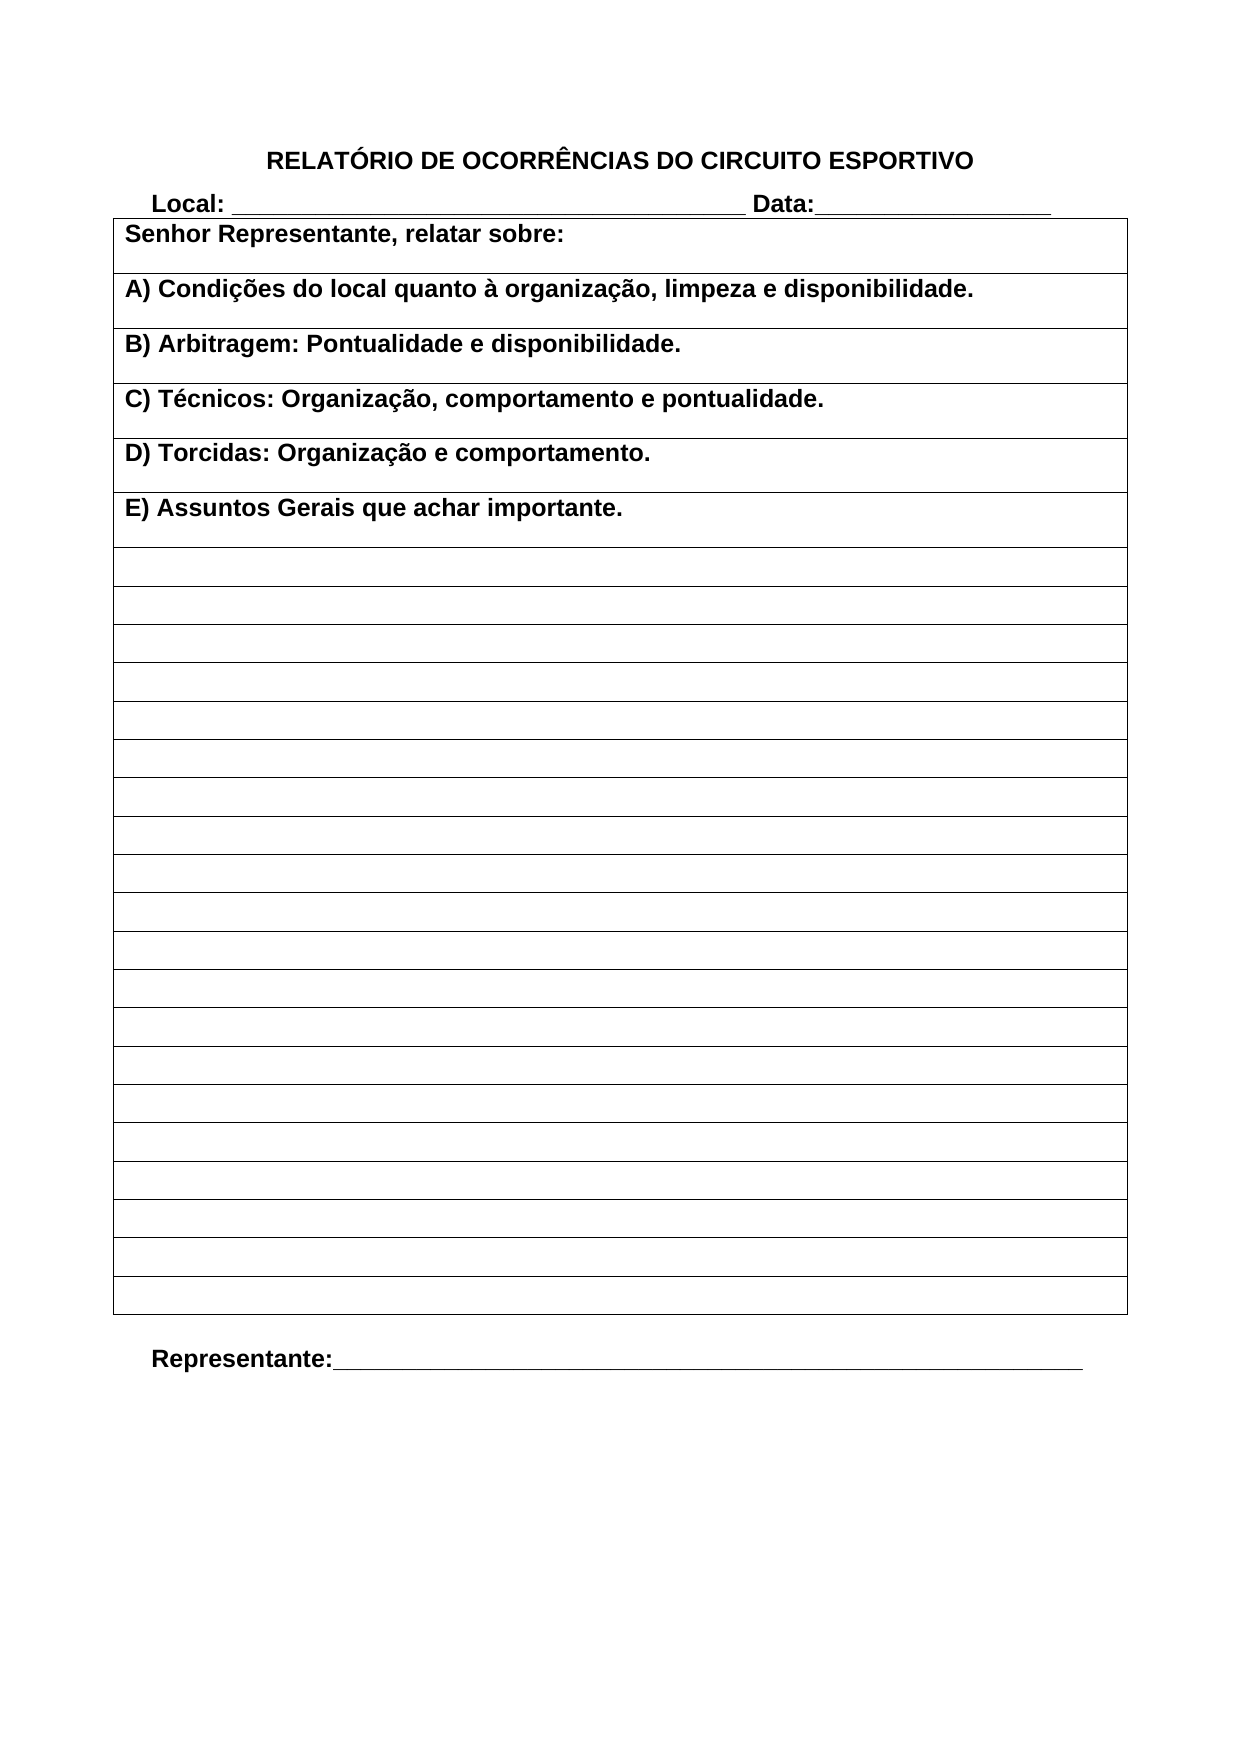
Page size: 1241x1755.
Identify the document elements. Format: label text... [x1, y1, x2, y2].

table_header Senhor Representante, relatar sobre: [114, 219, 1127, 273]
table_cell [114, 855, 1127, 892]
table_cell [114, 817, 1127, 854]
table_cell [114, 1277, 1127, 1314]
table_cell [114, 778, 1127, 816]
table_cell [114, 740, 1127, 777]
table_cell [114, 1200, 1127, 1237]
table_cell [114, 932, 1127, 969]
table_cell [114, 893, 1127, 931]
table_cell [114, 1047, 1127, 1084]
text RELATÓRIO DE OCORRÊNCIAS DO CIRCUITO ESPORTIVO [77, 146, 1163, 175]
table_cell E) Assuntos Gerais que achar importante. [114, 493, 1127, 547]
table_cell [114, 625, 1127, 662]
table_cell [114, 1123, 1127, 1161]
text Representante:______________________________________________________ [77, 1344, 1163, 1372]
table_cell [114, 1008, 1127, 1046]
table_cell [114, 548, 1127, 586]
table_cell [114, 587, 1127, 624]
table_cell C) Técnicos: Organização, comportamento e pontualidade. [114, 384, 1127, 437]
table_cell A) Condições do local quanto à organização, limpeza e disponibilidade. [114, 274, 1127, 328]
text Local: ­­­­­­­­­­­­_____________________________________ Data:_________________ [77, 189, 1163, 218]
table_cell D) Torcidas: Organização e comportamento. [114, 439, 1127, 492]
table_cell [114, 1238, 1127, 1276]
table_cell [114, 702, 1127, 739]
table_cell [114, 1085, 1127, 1122]
table_cell [114, 970, 1127, 1007]
table_cell [114, 663, 1127, 701]
table_cell B) Arbitragem: Pontualidade e disponibilidade. [114, 329, 1127, 382]
table_cell [114, 1162, 1127, 1199]
